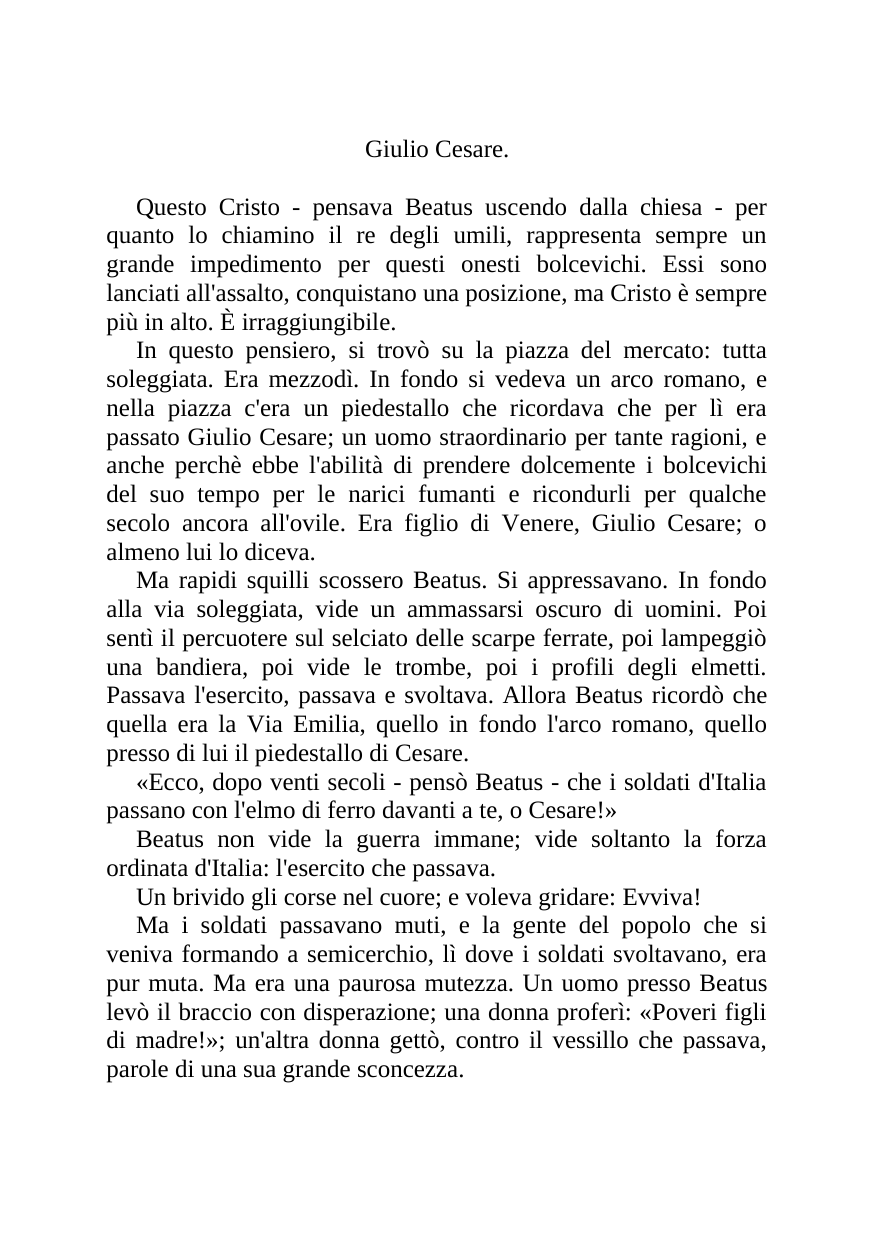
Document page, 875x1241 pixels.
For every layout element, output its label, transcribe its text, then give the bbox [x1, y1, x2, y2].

text Beatus non vide la guerra immane; vide soltanto la forza ordinata d'Italia: l'esercito che passava. [106, 824, 768, 882]
text Questo Cristo - pensava Beatus uscendo dalla chiesa - per quanto lo chiamino il re degli umili, rappresenta sempre un grande impedimento per questi onesti bolcevichi. Essi sono lanciati all'assalto, conquistano una posizione, ma Cristo è sempre più in alto. È irraggiungibile. [106, 192, 768, 336]
text «Ecco, dopo venti secoli - pensò Beatus - che i soldati d'Italia passano con l'elmo di ferro davanti a te, o Cesare!» [106, 767, 768, 824]
text Giulio Cesare. [106, 134, 768, 163]
text Ma rapidi squilli scossero Beatus. Si appressavano. In fondo alla via soleggiata, vide un ammassarsi oscuro di uomini. Poi sentì il percuotere sul selciato delle scarpe ferrate, poi lampeggiò una bandiera, poi vide le trombe, poi i profili degli elmetti. Passava l'esercito, passava e svoltava. Allora Beatus ricordò che quella era la Via Emilia, quello in fondo l'arco romano, quello presso di lui il piedestallo di Cesare. [106, 566, 768, 767]
text Un brivido gli corse nel cuore; e voleva gridare: Evviva! [106, 882, 768, 911]
text Ma i soldati passavano muti, e la gente del popolo che si veniva formando a semicerchio, lì dove i soldati svoltavano, era pur muta. Ma era una paurosa mutezza. Un uomo presso Beatus levò il braccio con disperazione; una donna proferì: «Poveri figli di madre!»; un'altra donna gettò, contro il vessillo che passava, parole di una sua grande sconcezza. [106, 911, 768, 1083]
text In questo pensiero, si trovò su la piazza del mercato: tutta soleggiata. Era mezzodì. In fondo si vedeva un arco romano, e nella piazza c'era un piedestallo che ricordava che per lì era passato Giulio Cesare; un uomo straordinario per tante ragioni, e anche perchè ebbe l'abilità di prendere dolcemente i bolcevichi del suo tempo per le narici fumanti e ricondurli per qualche secolo ancora all'ovile. Era figlio di Venere, Giulio Cesare; o almeno lui lo diceva. [106, 336, 768, 566]
